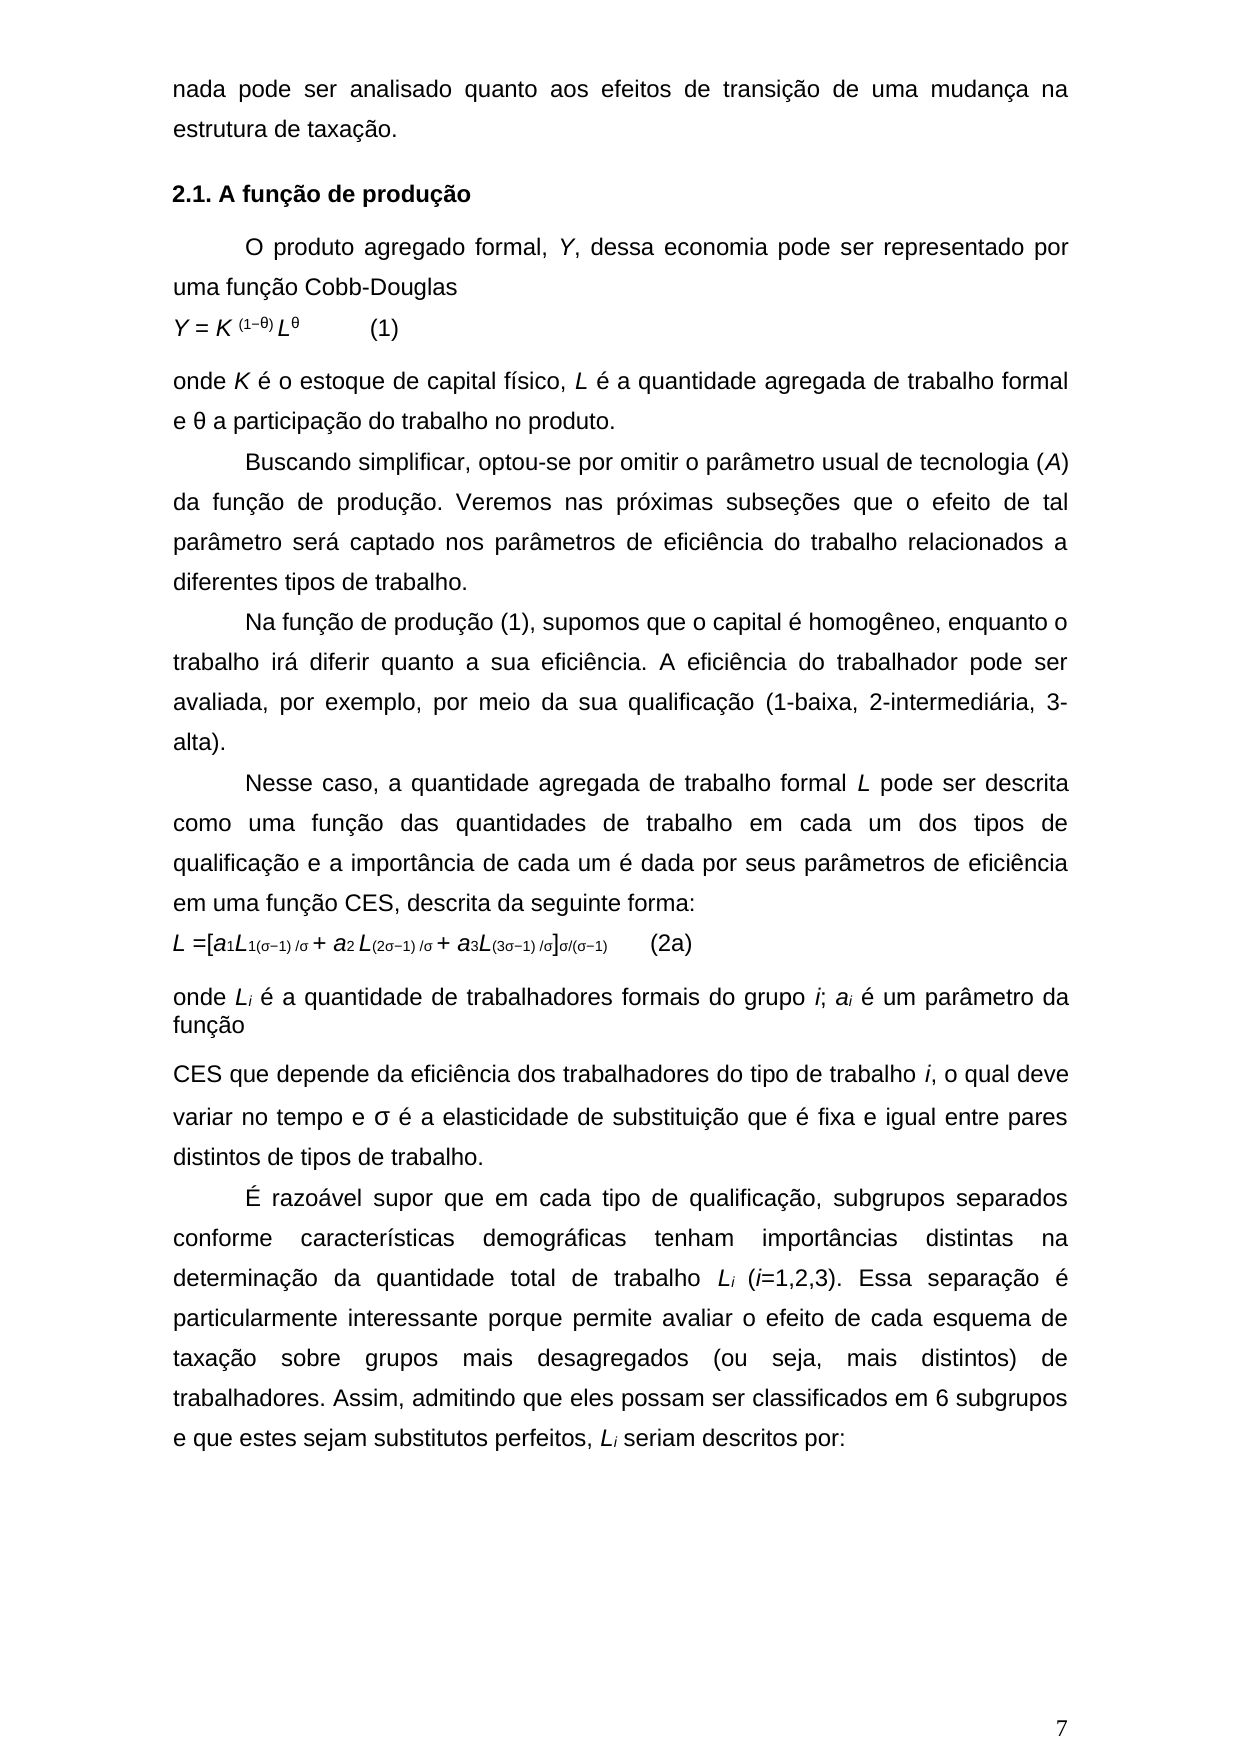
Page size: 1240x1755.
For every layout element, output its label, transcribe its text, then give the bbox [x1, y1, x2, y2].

text O produto agregado formal, Y, dessa economia pode ser representado por uma função Cobb-Douglas [173, 233, 1069, 301]
text L =[a1L1(σ−1) /σ + a2 L(2σ−1) /σ + a3L(3σ−1) /σ]σ/(σ−1) (2a) [172, 929, 1119, 957]
text onde Li é a quantidade de trabalhadores formais do grupo i; ai é um parâmetro da função [173, 983, 1069, 1038]
text É razoável supor que em cada tipo de qualificação, subgrupos separados conforme características demográficas tenham importâncias distintas na determinação da quantidade total de trabalho Li (i=1,2,3). Essa separação é particularmente interessante porque permite avaliar o efeito de cada esquema de taxação sobre grupos mais desagregados (ou seja, mais distintos) de trabalhadores. Assim, admitindo que eles possam ser classificados em 6 subgrupos e que estes sejam substitutos perfeitos, Li seriam descritos por: [173, 1184, 1069, 1451]
text Na função de produção (1), supomos que o capital é homogêneo, enquanto o trabalho irá diferir quanto a sua eficiência. A eficiência do trabalhador pode ser avaliada, por exemplo, por meio da sua qualificação (1-baixa, 2-intermediária, 3-alta). [173, 608, 1069, 756]
text Y = K (1−θ) Lθ (1) [172, 314, 1119, 341]
text Buscando simplificar, optou-se por omitir o parâmetro usual de tecnologia (A) da função de produção. Veremos nas próximas subseções que o efeito de tal parâmetro será captado nos parâmetros de eficiência do trabalho relacionados a diferentes tipos de trabalho. [173, 448, 1069, 595]
text CES que depende da eficiência dos trabalhadores do tipo de trabalho i, o qual deve variar no tempo e σ é a elasticidade de substituição que é fixa e igual entre pares distintos de tipos de trabalho. [173, 1060, 1069, 1171]
text onde K é o estoque de capital físico, L é a quantidade agregada de trabalho formal e θ a participação do trabalho no produto. [173, 367, 1069, 435]
text Nesse caso, a quantidade agregada de trabalho formal L pode ser descrita como uma função das quantidades de trabalho em cada um dos tipos de qualificação e a importância de cada um é dada por seus parâmetros de eficiência em uma função CES, descrita da seguinte forma: [173, 769, 1069, 916]
text nada pode ser analisado quanto aos efeitos de transição de uma mudança na estrutura de taxação. [172, 75, 1069, 143]
subtitle 2.1. A função de produção [172, 180, 1119, 208]
